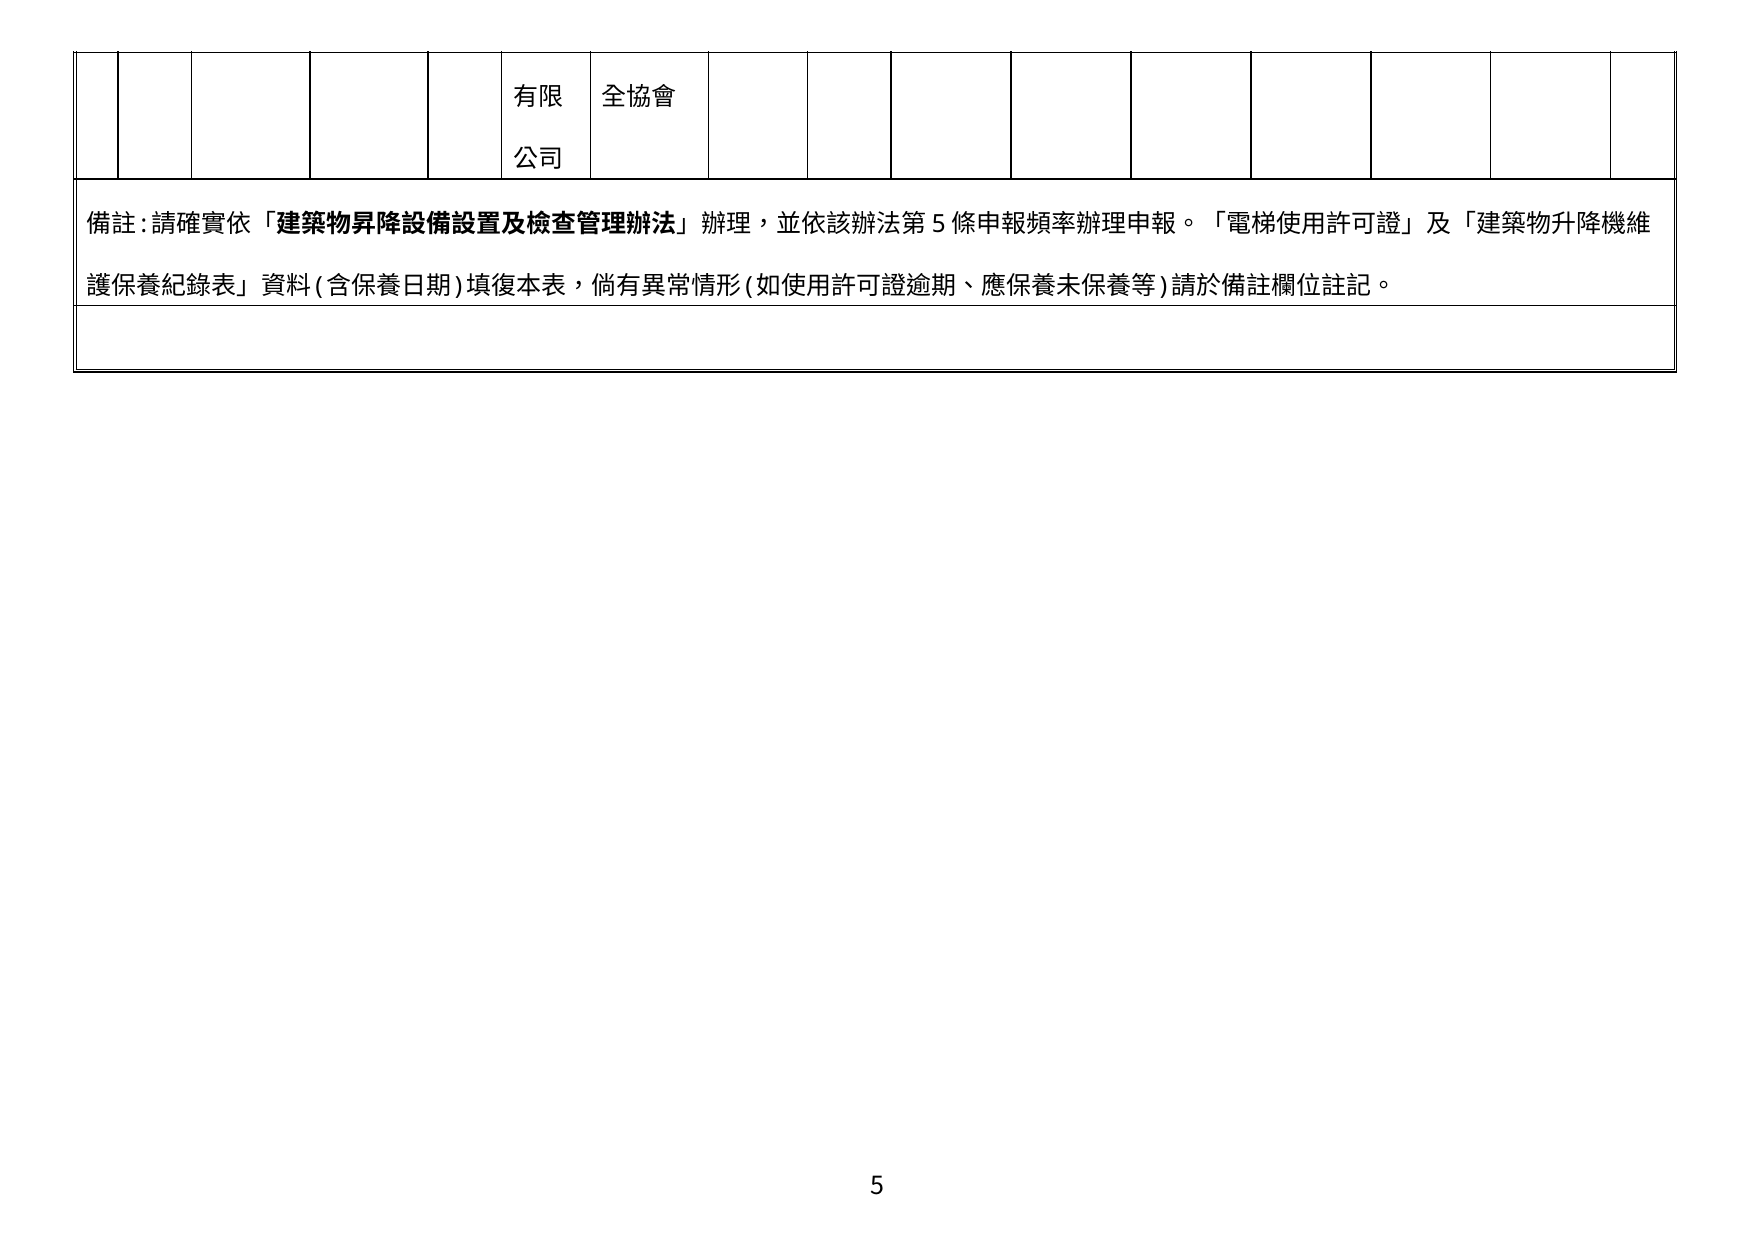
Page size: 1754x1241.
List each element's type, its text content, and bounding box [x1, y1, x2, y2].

table_cell [311, 53, 427, 178]
table_cell [1611, 53, 1674, 178]
table_cell [77, 53, 117, 178]
table_cell [1372, 53, 1490, 178]
table_cell 備註:請確實依「建築物昇降設備設置及檢查管理辦法」辦理，並依該辦法第5條申報頻率辦理申報。「電梯使用許可證」及「建築物升降機維護保養紀錄表」資料(含保養日期)填復本表，倘有異常情形(如使用許可證逾期、應保養未保養等)請於備註欄位註記。 [77, 180, 1674, 304]
table_cell 全協會 [591, 53, 708, 178]
table_cell [429, 53, 501, 178]
table_cell 有限公司 [502, 53, 590, 178]
table_cell [808, 53, 890, 178]
table_cell [77, 306, 1674, 369]
table_cell [1252, 53, 1370, 178]
table_cell [1012, 53, 1130, 178]
table_cell [709, 53, 807, 178]
table_cell [119, 53, 191, 178]
table_cell [192, 53, 309, 178]
table_cell [892, 53, 1010, 178]
table_cell [1132, 53, 1250, 178]
table_cell [1491, 53, 1610, 178]
